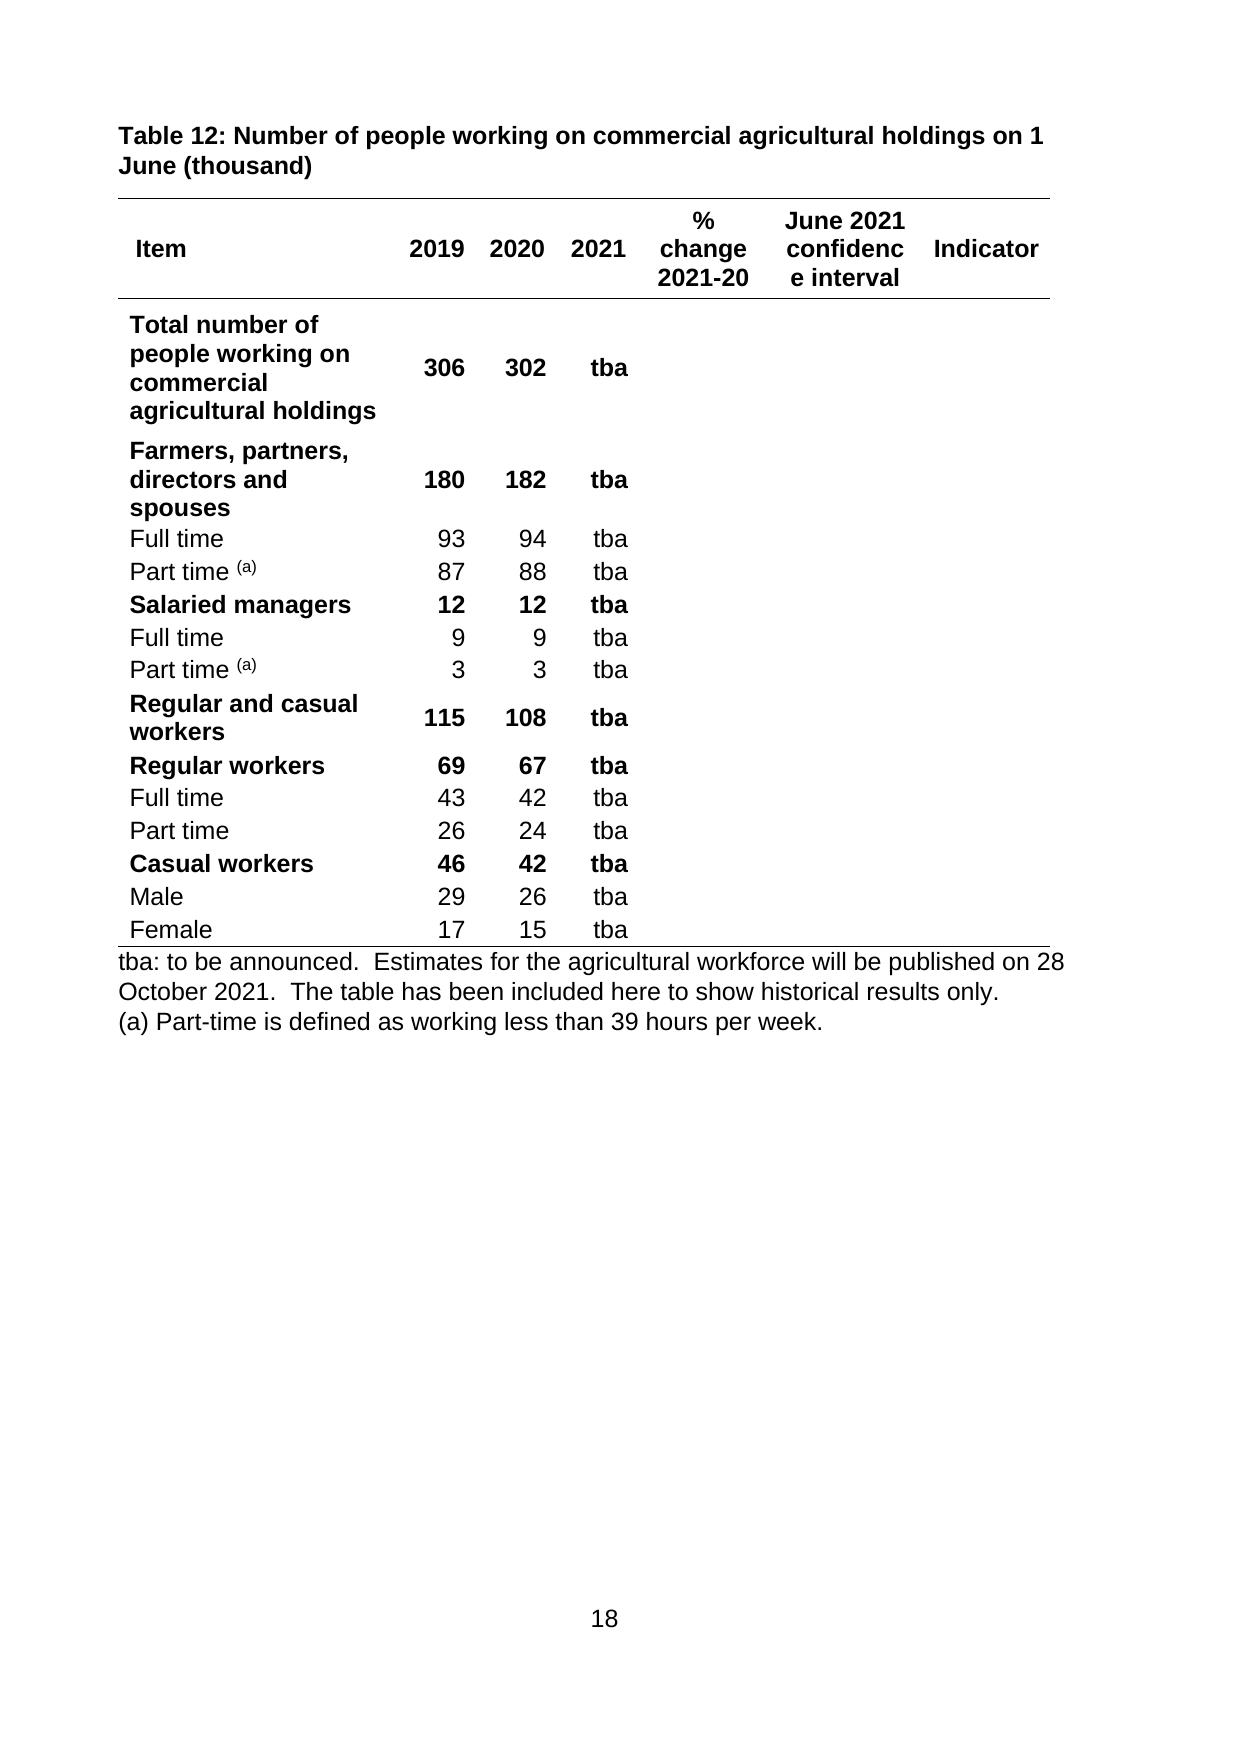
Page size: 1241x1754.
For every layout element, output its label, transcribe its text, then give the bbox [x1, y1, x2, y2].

table_cell Full time [118, 781, 397, 814]
table_cell [768, 555, 922, 588]
table_cell Full time [118, 522, 397, 555]
table_cell 26 [397, 814, 476, 847]
table_cell Part time [118, 814, 397, 847]
table_cell 87 [397, 555, 476, 588]
table_cell [639, 621, 768, 653]
table_cell [768, 621, 922, 653]
table_cell Full time [118, 621, 397, 653]
table_cell [922, 749, 1050, 781]
table_cell Regular workers [118, 749, 397, 781]
table_header 2020 [476, 199, 558, 298]
table_cell Salaried managers [118, 588, 397, 621]
table_cell tba [558, 621, 639, 653]
table_cell [768, 588, 922, 621]
table_cell [922, 814, 1050, 847]
table_cell [639, 847, 768, 880]
table_cell [922, 621, 1050, 653]
table_cell Casual workers [118, 847, 397, 880]
table_cell [922, 588, 1050, 621]
table_cell Part time (a) [118, 653, 397, 686]
table_cell 46 [397, 847, 476, 880]
table_cell tba [558, 436, 639, 522]
table_cell tba [558, 299, 639, 436]
table_cell tba [558, 555, 639, 588]
table_cell 43 [397, 781, 476, 814]
table_cell tba [558, 522, 639, 555]
table_cell [639, 880, 768, 913]
text (a) Part-time is defined as working less than 39 hours per week. [118, 1007, 1090, 1036]
table_cell 9 [476, 621, 558, 653]
table_cell [768, 847, 922, 880]
table_cell [768, 814, 922, 847]
table_cell 42 [476, 781, 558, 814]
table_cell 3 [476, 653, 558, 686]
table_cell 42 [476, 847, 558, 880]
table_cell [922, 436, 1050, 522]
table_cell [639, 814, 768, 847]
table_cell [639, 686, 768, 749]
table_cell Female [118, 913, 397, 946]
table_cell [922, 686, 1050, 749]
table_cell [639, 749, 768, 781]
table_cell [922, 781, 1050, 814]
table_cell tba [558, 588, 639, 621]
table_cell tba [558, 781, 639, 814]
table_cell [768, 522, 922, 555]
table_cell [768, 299, 922, 436]
table_cell [922, 299, 1050, 436]
table_cell Regular and casual workers [118, 686, 397, 749]
text tba: to be announced. Estimates for the agricultural workforce will be published on 28 October 2021. The table has been included here to show historical results only. [118, 947, 1090, 1006]
table_cell 24 [476, 814, 558, 847]
table_cell [768, 436, 922, 522]
table_cell [639, 653, 768, 686]
table_cell [639, 588, 768, 621]
table_cell 17 [397, 913, 476, 946]
table_cell [639, 781, 768, 814]
table_cell [639, 436, 768, 522]
table_cell 88 [476, 555, 558, 588]
table_header 2021 [558, 199, 639, 298]
table_cell tba [558, 913, 639, 946]
table_header % change 2021-20 [639, 199, 768, 298]
table_cell 3 [397, 653, 476, 686]
table_header 2019 [397, 199, 476, 298]
text Table 12: Number of people working on commercial agricultural holdings on 1 June (thousand) [118, 121, 1090, 180]
table_cell [639, 555, 768, 588]
table_cell Part time (a) [118, 555, 397, 588]
table_cell [922, 555, 1050, 588]
table_cell tba [558, 814, 639, 847]
table_cell [639, 913, 768, 946]
table_cell 69 [397, 749, 476, 781]
table_cell tba [558, 686, 639, 749]
table_cell [922, 522, 1050, 555]
table_cell tba [558, 847, 639, 880]
table_header Item [118, 199, 397, 298]
table_cell 182 [476, 436, 558, 522]
table_cell [768, 686, 922, 749]
table_cell [639, 299, 768, 436]
table_cell [768, 880, 922, 913]
table_cell tba [558, 880, 639, 913]
table_cell [768, 653, 922, 686]
table_cell [922, 847, 1050, 880]
table_cell 302 [476, 299, 558, 436]
table_cell [768, 913, 922, 946]
table_cell tba [558, 653, 639, 686]
table_cell 108 [476, 686, 558, 749]
table_cell Total number of people working on commercial agricultural holdings [118, 299, 397, 436]
table_cell 93 [397, 522, 476, 555]
table_cell Male [118, 880, 397, 913]
table_cell 12 [476, 588, 558, 621]
table_cell 180 [397, 436, 476, 522]
table_cell [768, 749, 922, 781]
table_cell [639, 522, 768, 555]
table_cell Farmers, partners, directors and spouses [118, 436, 397, 522]
table_cell 26 [476, 880, 558, 913]
table_cell 29 [397, 880, 476, 913]
table_cell 9 [397, 621, 476, 653]
table_cell 67 [476, 749, 558, 781]
table_cell [768, 781, 922, 814]
table_header June 2021 confidence interval [768, 199, 922, 298]
table_cell [922, 880, 1050, 913]
table_cell 12 [397, 588, 476, 621]
table_cell [922, 913, 1050, 946]
table_cell 306 [397, 299, 476, 436]
table_cell 94 [476, 522, 558, 555]
table_cell 115 [397, 686, 476, 749]
table_header Indicator [922, 199, 1050, 298]
table_cell 15 [476, 913, 558, 946]
table_cell tba [558, 749, 639, 781]
table_cell [922, 653, 1050, 686]
